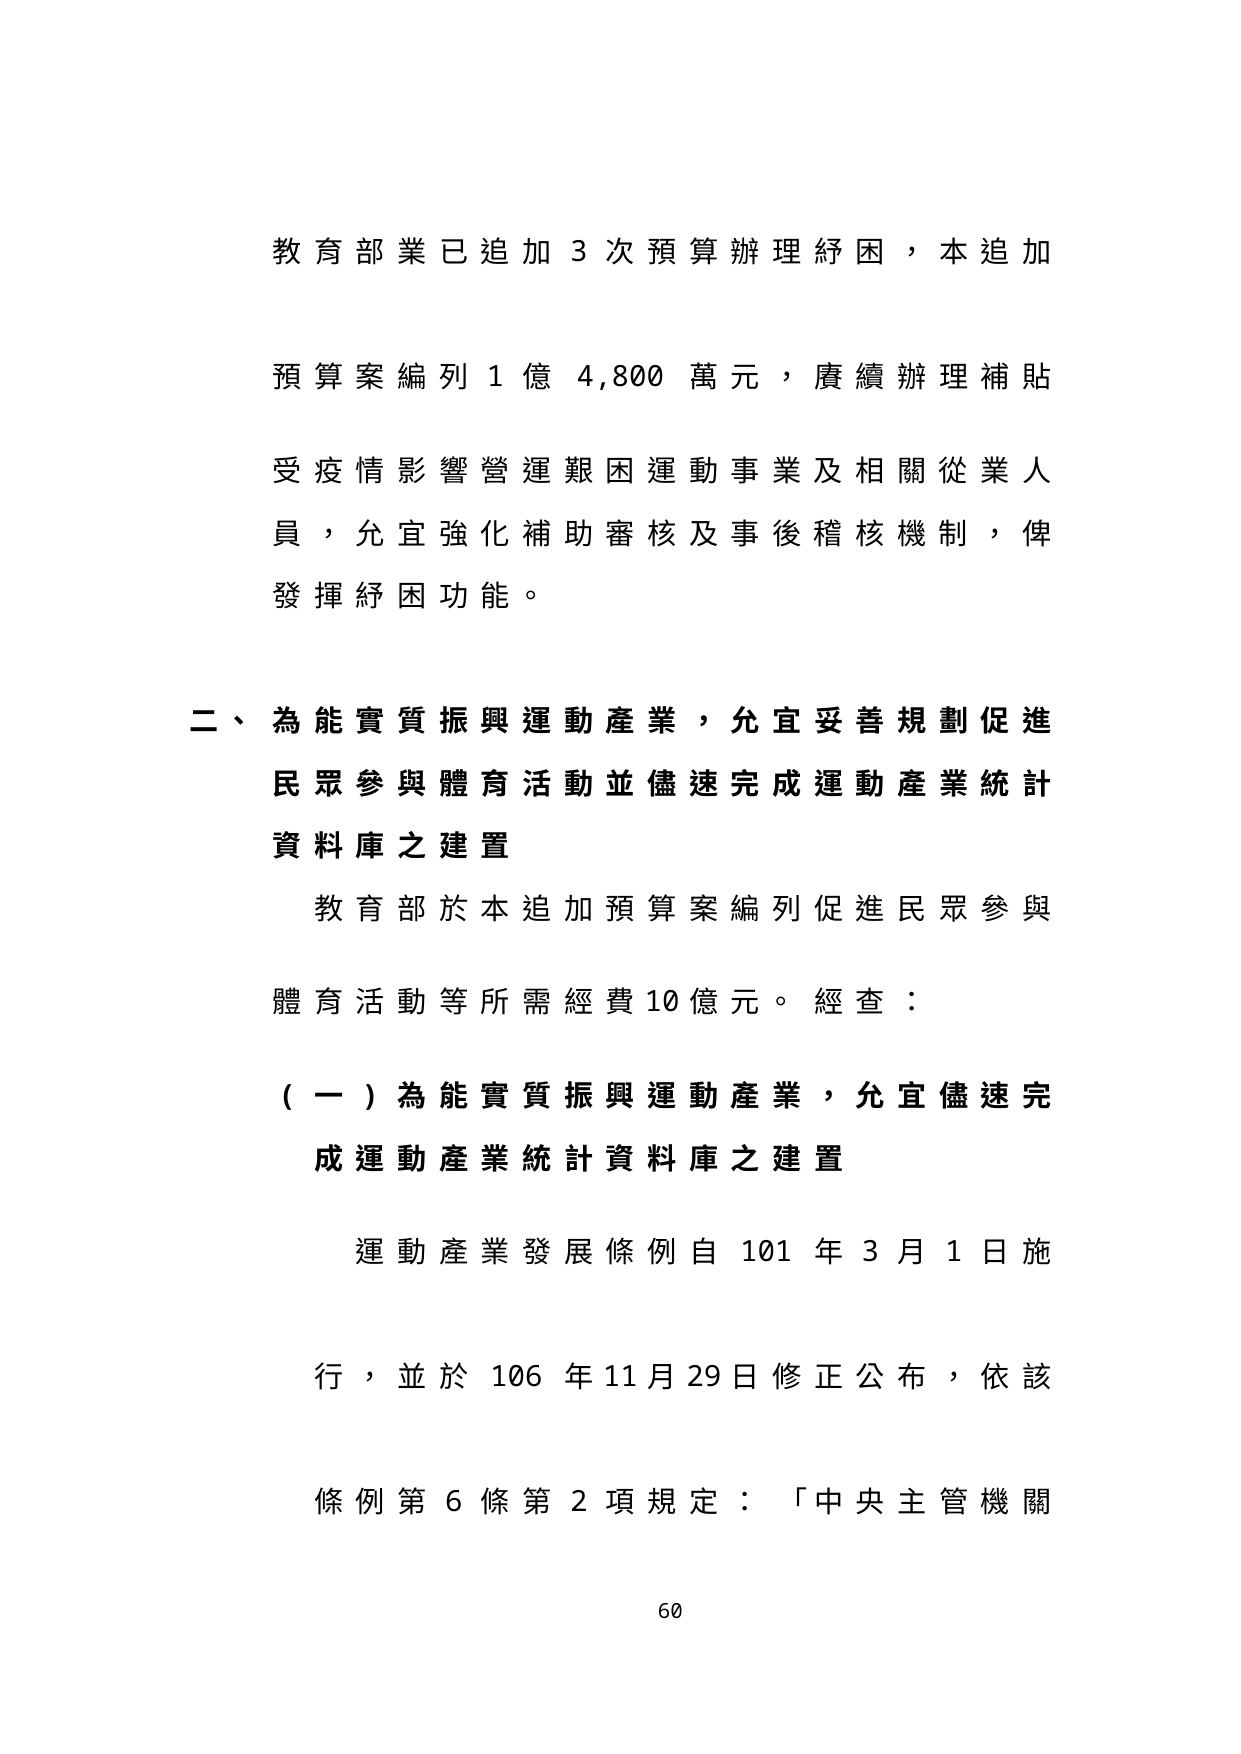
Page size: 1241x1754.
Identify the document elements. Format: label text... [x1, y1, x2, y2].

text 二、為能實質振興運動產業，允宜妥善規劃促進民眾參與體育活動並儘速完成運動產業統計資料庫之建置 [183, 677, 1058, 865]
text 教育部於本追加預算案編列促進民眾參與體育活動等所需經費10億元。經查： [242, 865, 1058, 1052]
text 綜上，為減輕新冠肺炎對運動產業之衝擊，教育部業已追加3次預算辦理紓困，本追加預算案編列1億4,800萬元，賡續辦理補貼受疫情影響營運艱困運動事業及相關從業人員，允宜強化補助審核及事後稽核機制，俾發揮紓困功能。 [242, 177, 1058, 615]
text (一)為能實質振興運動產業，允宜儘速完成運動產業統計資料庫之建置 [242, 1052, 1058, 1177]
text 運動產業發展條例自101年3月1日施行，並於106年11月29日修正公布，依該條例第6條第2項規定：「中央主管機關應會商中央目的事業主管機關建置運動產業統計資料庫，並定期公告之。」惟教育部截至109年度，為辦理受新冠肺炎影響運動產業紓困及振興方案之需求，運動產業統計資料庫建置始有具體作為，據體育署表示，第一階段工作已於109年4月30日完成，匯入6.3萬家事業相關資料，並建立廠商資料查詢、新增及填報功能。第二階段於同年7月，以受理運動事業申請紓困補貼及「動滋券」合作店家，經由紓困平台及動滋網已初步建置產業統計資料庫。第三階段自110年6月起，將持續透過運動產業紓困專區申請平臺，建立運動產業發展現況之觀測。未來將依據歷次紓困及振興方案之資料庫，透過數據分析彚整運動產業別及家數之判定規則，並依110年1至8月運動產業家數(計4萬7,226家)統計資料，於110年第4季向財政部財資中心取得其相關營業額資料，以利統計各運動事業業別營業額之變化趨勢。定期公告資訊預計於110年12月發布。 [271, 1177, 1058, 1552]
